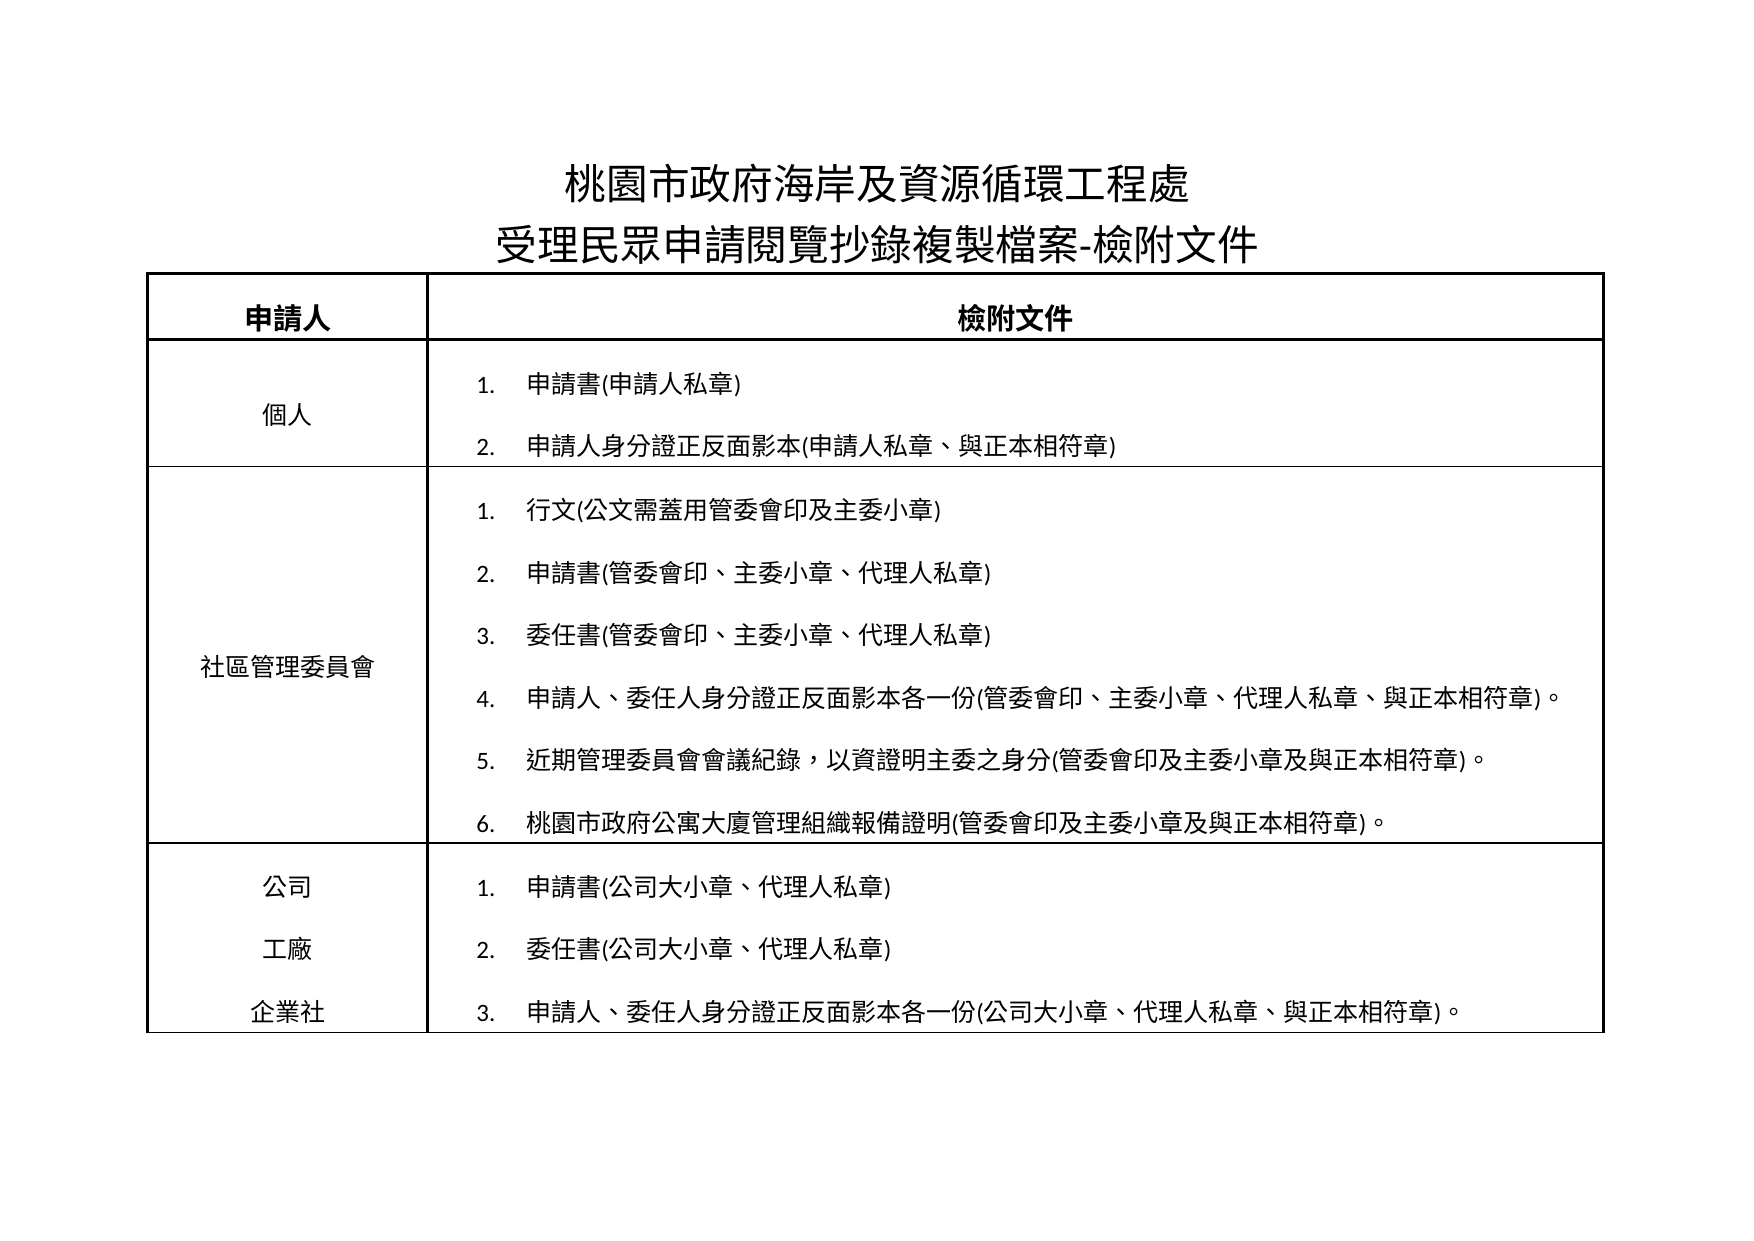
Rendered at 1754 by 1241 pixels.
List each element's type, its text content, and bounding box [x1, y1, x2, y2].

table_cell 申請書(申請人私章) 申請人身分證正反面影本(申請人私章、與正本相符章) [429, 341, 1602, 466]
table_header 申請人 [149, 275, 426, 338]
table_header 檢附文件 [429, 275, 1602, 338]
text 桃園市政府海岸及資源循環工程處 [148, 151, 1606, 212]
table_cell 行文(公文需蓋用管委會印及主委小章) 申請書(管委會印、主委小章、代理人私章) 委任書(管委會印、主委小章、代理人私章) 申請人、委任人身分證正反面影本各一份(管委會印、主委小章、代理人私章、與正本相符章)。 近期管理委員會會議紀錄，以資證明主委之身分(管委會印及主委小章及與正本相符章)。 桃園市政府公寓大廈管理組織報備證明(管委會印及主委小章及與正本相符章)。 [429, 467, 1602, 842]
table_cell 個人 [149, 341, 426, 466]
table_cell 社區管理委員會 [149, 467, 426, 842]
table_cell 公司 工廠 企業社 [149, 844, 426, 1031]
table_cell 申請書(公司大小章、代理人私章) 委任書(公司大小章、代理人私章) 申請人、委任人身分證正反面影本各一份(公司大小章、代理人私章、與正本相符章)。 公司營利事業登記證(公司)／工廠登記證(工廠)／工商登記證(企業社) PS：可不用附 近期公司變更登記表，以資證明負責人之身分。或市府近期發函亦可(公司大小章、與正本相符章)。 [429, 844, 1602, 1031]
text 受理民眾申請閱覽抄錄複製檔案-檢附文件 [148, 212, 1606, 272]
